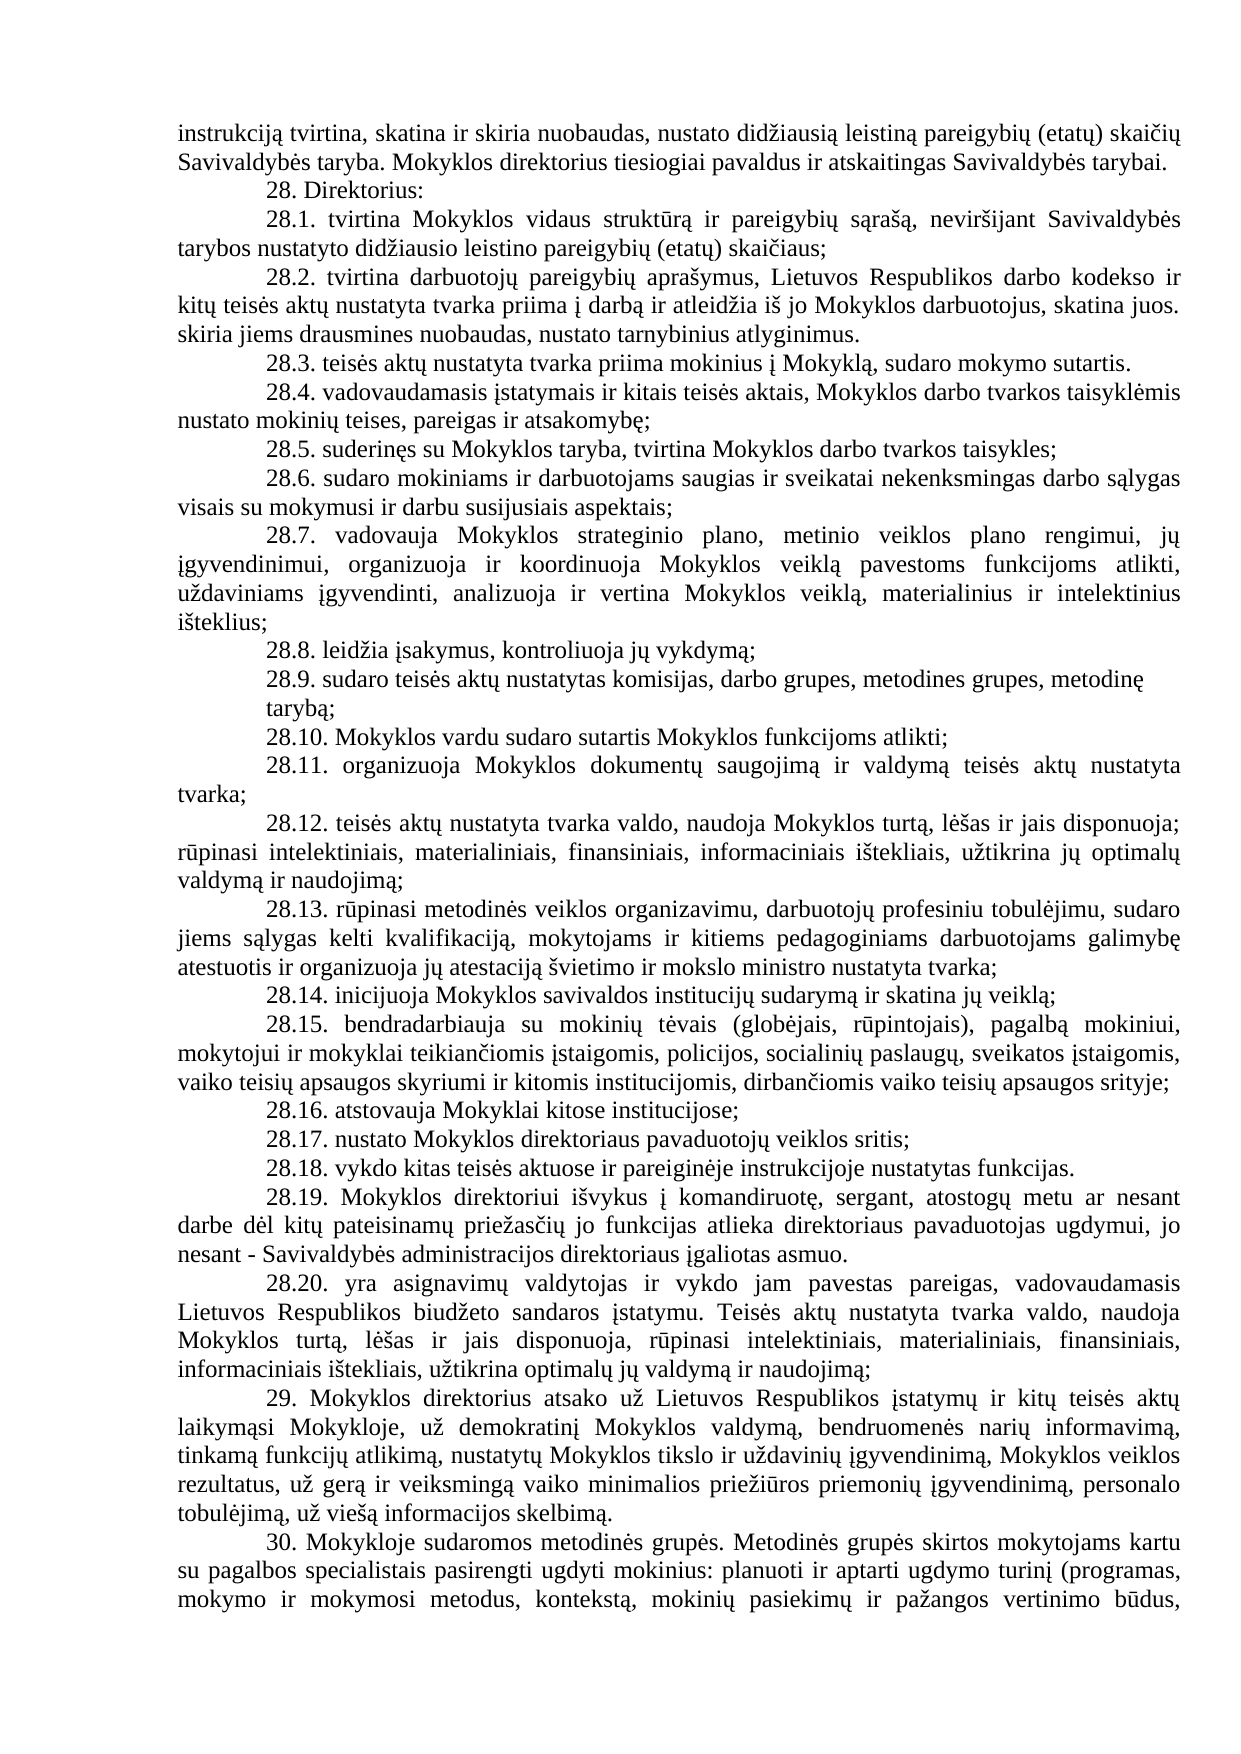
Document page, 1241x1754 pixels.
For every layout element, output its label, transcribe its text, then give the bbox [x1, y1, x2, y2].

text 28.5. suderinęs su Mokyklos taryba, tvirtina Mokyklos darbo tvarkos taisykles; [177, 434, 1181, 463]
text 28. Direktorius: [177, 176, 1181, 204]
text 30. Mokykloje sudaromos metodinės grupės. Metodinės grupės skirtos mokytojams kartu su pagalbos specialistais pasirengti ugdyti mokinius: planuoti ir aptarti ugdymo turinį (programas, mokymo ir mokymosi metodus, kontekstą, mokinių pasiekimų ir pažangos vertinimo būdus, [177, 1527, 1181, 1613]
text 28.4. vadovaudamasis įstatymais ir kitais teisės aktais, Mokyklos darbo tvarkos taisyklėmis nustato mokinių teises, pareigas ir atsakomybę; [177, 377, 1181, 434]
text 28.17. nustato Mokyklos direktoriaus pavaduotojų veiklos sritis; [177, 1124, 1181, 1153]
text instrukciją tvirtina, skatina ir skiria nuobaudas, nustato didžiausią leistiną pareigybių (etatų) skaičių Savivaldybės taryba. Mokyklos direktorius tiesiogiai pavaldus ir atskaitingas Savivaldybės tarybai. [177, 118, 1181, 176]
text 28.7. vadovauja Mokyklos strateginio plano, metinio veiklos plano rengimui, jų įgyvendinimui, organizuoja ir koordinuoja Mokyklos veiklą pavestoms funkcijoms atlikti, uždaviniams įgyvendinti, analizuoja ir vertina Mokyklos veiklą, materialinius ir intelektinius išteklius; [177, 521, 1181, 636]
text 28.20. yra asignavimų valdytojas ir vykdo jam pavestas pareigas, vadovaudamasis Lietuvos Respublikos biudžeto sandaros įstatymu. Teisės aktų nustatyta tvarka valdo, naudoja Mokyklos turtą, lėšas ir jais disponuoja, rūpinasi intelektiniais, materialiniais, finansiniais, informaciniais ištekliais, užtikrina optimalų jų valdymą ir naudojimą; [177, 1268, 1181, 1383]
text 28.18. vykdo kitas teisės aktuose ir pareiginėje instrukcijoje nustatytas funkcijas. [177, 1153, 1181, 1182]
text 28.14. inicijuoja Mokyklos savivaldos institucijų sudarymą ir skatina jų veiklą; [177, 981, 1181, 1009]
text 28.16. atstovauja Mokyklai kitose institucijose; [177, 1096, 1181, 1124]
text 28.2. tvirtina darbuotojų pareigybių aprašymus, Lietuvos Respublikos darbo kodekso ir kitų teisės aktų nustatyta tvarka priima į darbą ir atleidžia iš jo Mokyklos darbuotojus, skatina juos. skiria jiems drausmines nuobaudas, nustato tarnybinius atlyginimus. [177, 262, 1181, 348]
text 28.19. Mokyklos direktoriui išvykus į komandiruotę, sergant, atostogų metu ar nesant darbe dėl kitų pateisinamų priežasčių jo funkcijas atlieka direktoriaus pavaduotojas ugdymui, jo nesant - Savivaldybės administracijos direktoriaus įgaliotas asmuo. [177, 1182, 1181, 1268]
text 28.8. leidžia įsakymus, kontroliuoja jų vykdymą; [177, 636, 1181, 664]
text 28.9. sudaro teisės aktų nustatytas komisijas, darbo grupes, metodines grupes, metodinę [177, 664, 1181, 693]
text 28.11. organizuoja Mokyklos dokumentų saugojimą ir valdymą teisės aktų nustatyta tvarka; [177, 751, 1181, 808]
text 28.13. rūpinasi metodinės veiklos organizavimu, darbuotojų profesiniu tobulėjimu, sudaro jiems sąlygas kelti kvalifikaciją, mokytojams ir kitiems pedagoginiams darbuotojams galimybę atestuotis ir organizuoja jų atestaciją švietimo ir mokslo ministro nustatyta tvarka; [177, 894, 1181, 981]
text 29. Mokyklos direktorius atsako už Lietuvos Respublikos įstatymų ir kitų teisės aktų laikymąsi Mokykloje, už demokratinį Mokyklos valdymą, bendruomenės narių informavimą, tinkamą funkcijų atlikimą, nustatytų Mokyklos tikslo ir uždavinių įgyvendinimą, Mokyklos veiklos rezultatus, už gerą ir veiksmingą vaiko minimalios priežiūros priemonių įgyvendinimą, personalo tobulėjimą, už viešą informacijos skelbimą. [177, 1383, 1181, 1527]
text 28.6. sudaro mokiniams ir darbuotojams saugias ir sveikatai nekenksmingas darbo sąlygas visais su mokymusi ir darbu susijusiais aspektais; [177, 463, 1181, 521]
text 28.1. tvirtina Mokyklos vidaus struktūrą ir pareigybių sąrašą, neviršijant Savivaldybės tarybos nustatyto didžiausio leistino pareigybių (etatų) skaičiaus; [177, 204, 1181, 262]
text 28.12. teisės aktų nustatyta tvarka valdo, naudoja Mokyklos turtą, lėšas ir jais disponuoja; rūpinasi intelektiniais, materialiniais, finansiniais, informaciniais ištekliais, užtikrina jų optimalų valdymą ir naudojimą; [177, 808, 1181, 894]
text 28.3. teisės aktų nustatyta tvarka priima mokinius į Mokyklą, sudaro mokymo sutartis. [177, 348, 1181, 377]
text 28.15. bendradarbiauja su mokinių tėvais (globėjais, rūpintojais), pagalbą mokiniui, mokytojui ir mokyklai teikiančiomis įstaigomis, policijos, socialinių paslaugų, sveikatos įstaigomis, vaiko teisių apsaugos skyriumi ir kitomis institucijomis, dirbančiomis vaiko teisių apsaugos srityje; [177, 1009, 1181, 1096]
text tarybą; [177, 693, 1181, 722]
text 28.10. Mokyklos vardu sudaro sutartis Mokyklos funkcijoms atlikti; [177, 722, 1181, 751]
